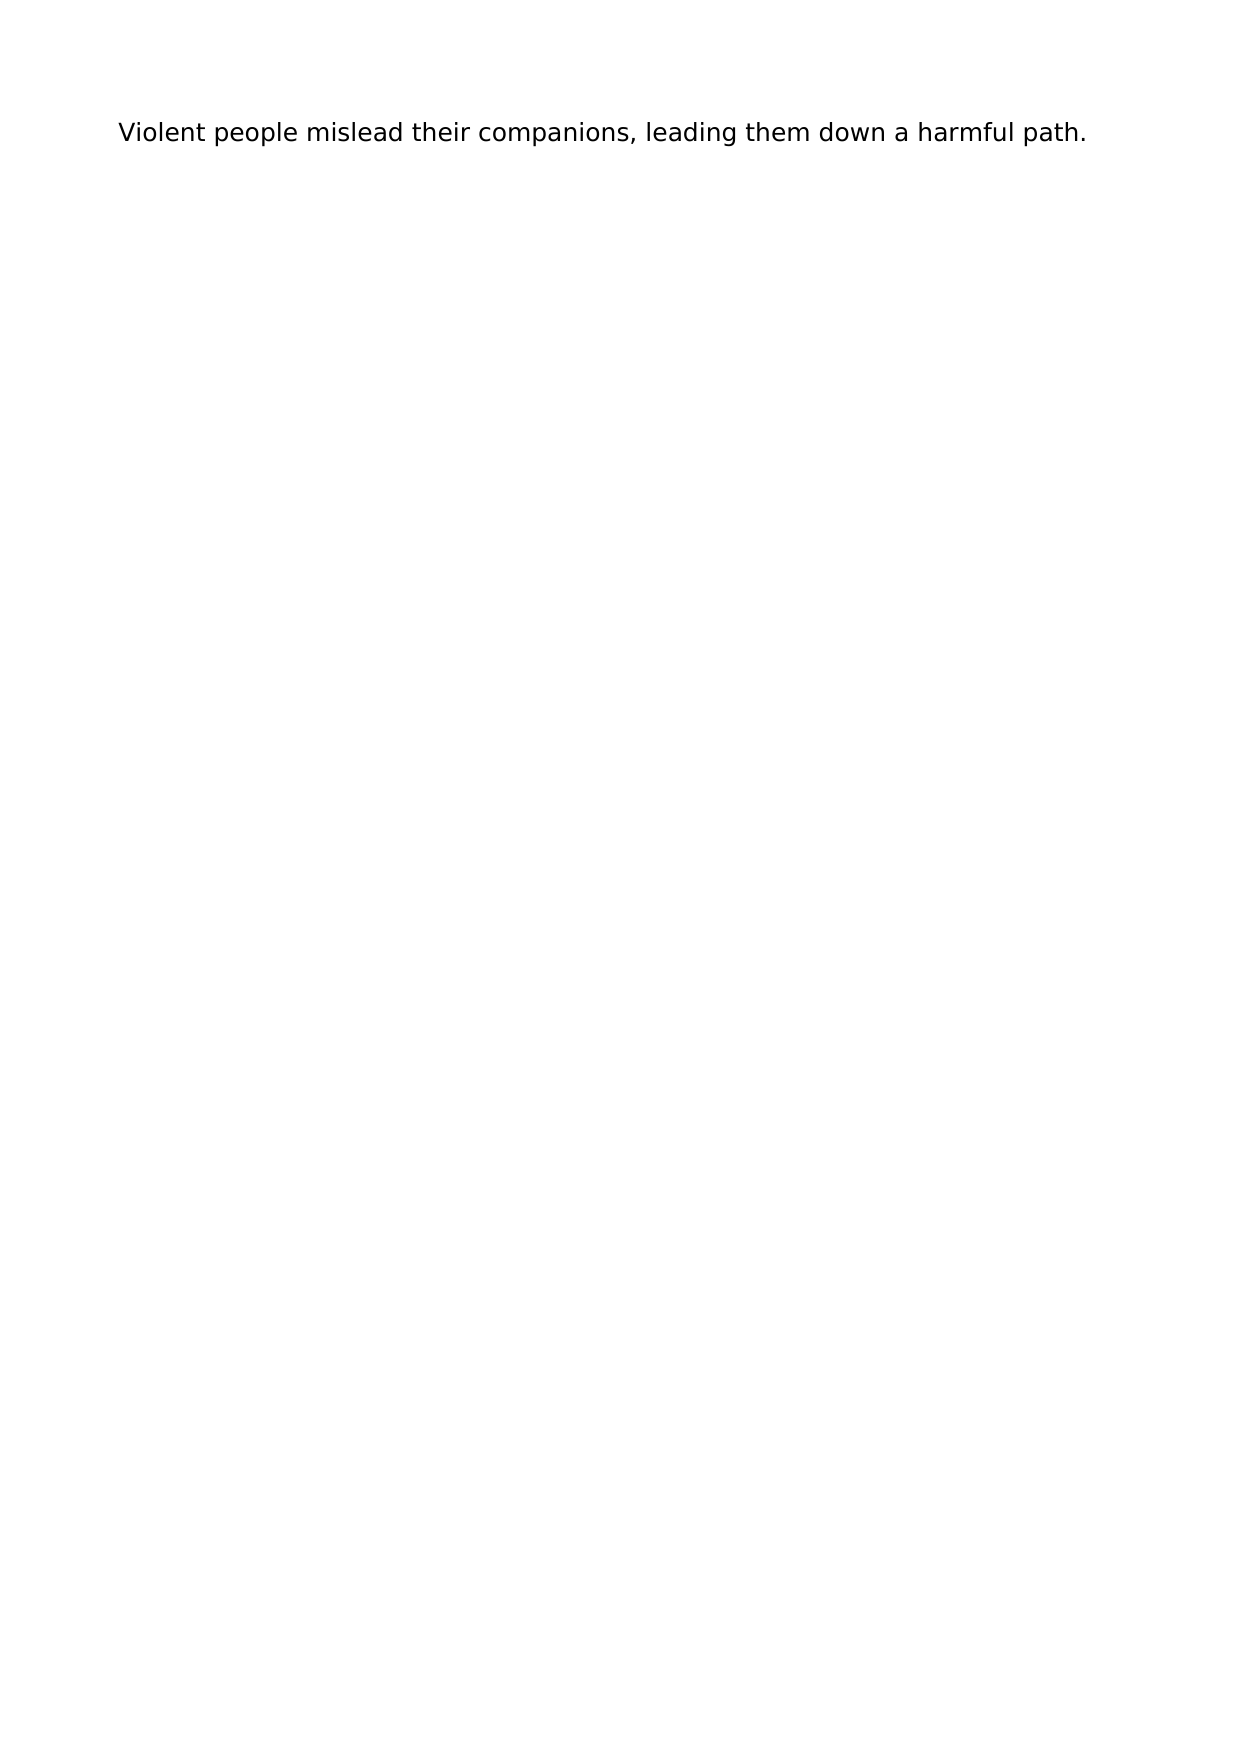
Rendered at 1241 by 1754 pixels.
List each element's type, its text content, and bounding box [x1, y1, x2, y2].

text Violent people mislead their companions, leading them down a harmful path. [118, 118, 1122, 147]
